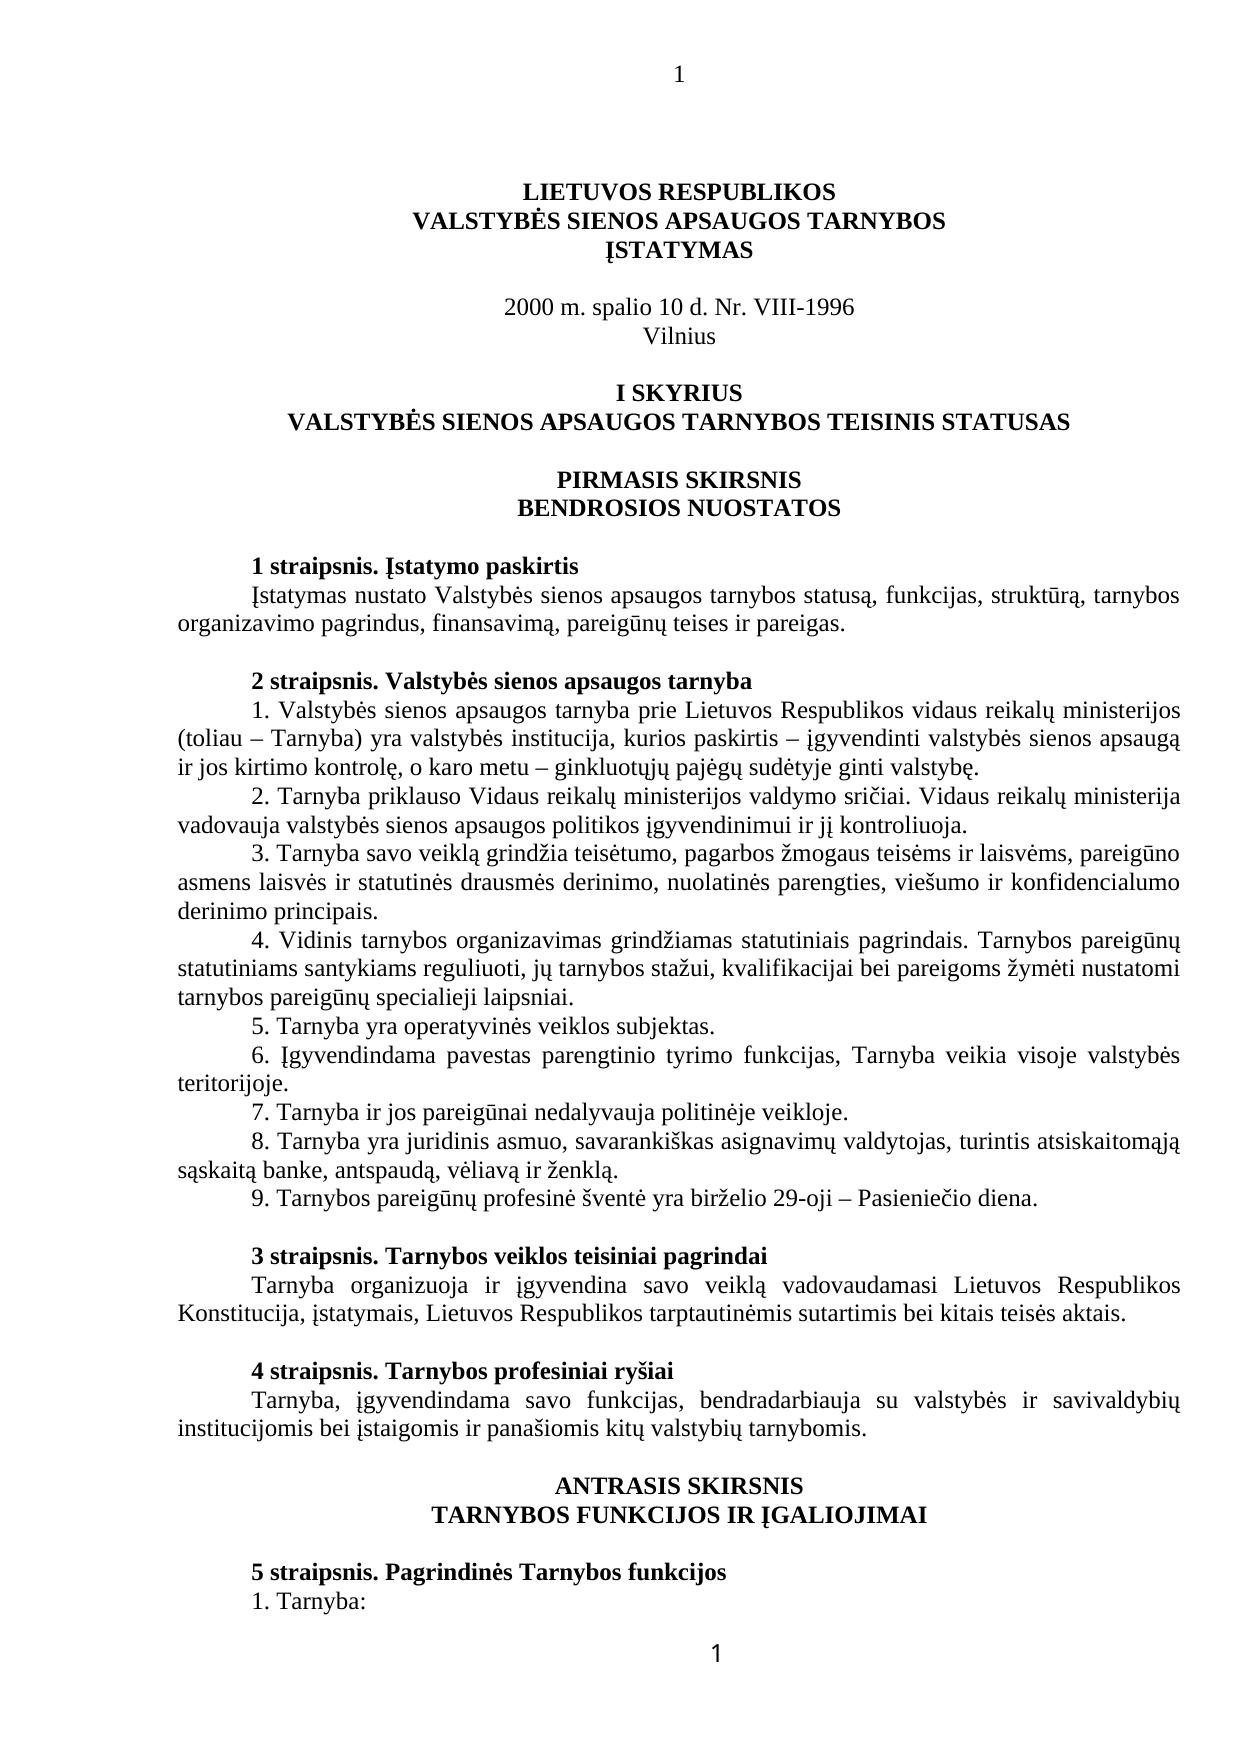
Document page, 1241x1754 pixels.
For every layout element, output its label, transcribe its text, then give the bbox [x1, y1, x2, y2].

text Valstybės sienos apsaugos tarnybos teisinis statusas [177, 407, 1181, 436]
text 5. Tarnyba yra operatyvinės veiklos subjektas. [177, 1011, 1181, 1040]
text Vilnius [177, 321, 1181, 350]
text 2000 m. spalio 10 d. Nr. VIII-1996 [177, 292, 1181, 321]
text 8. Tarnyba yra juridinis asmuo, savarankiškas asignavimų valdytojas, turintis atsiskaitomąją sąskaitą banke, antspaudą, vėliavą ir ženklą. [177, 1126, 1181, 1183]
text 1 straipsnis. Įstatymo paskirtis [177, 551, 1181, 580]
text LIETUVOS RESPUBLIKOS VALSTYBĖS SIENOS APSAUGOS TARNYBOS ĮSTATYMAS [177, 177, 1181, 263]
text 1. Valstybės sienos apsaugos tarnyba prie Lietuvos Respublikos vidaus reikalų ministerijos (toliau – Tarnyba) yra valstybės institucija, kurios paskirtis – įgyvendinti valstybės sienos apsaugą ir jos kirtimo kontrolę, o karo metu – ginkluotųjų pajėgų sudėtyje ginti valstybę. [177, 695, 1181, 781]
text 5 straipsnis. Pagrindinės Tarnybos funkcijos [177, 1557, 1181, 1586]
text 2. Tarnyba priklauso Vidaus reikalų ministerijos valdymo sričiai. Vidaus reikalų ministerija vadovauja valstybės sienos apsaugos politikos įgyvendinimui ir jį kontroliuoja. [177, 781, 1181, 838]
text 4. Vidinis tarnybos organizavimas grindžiamas statutiniais pagrindais. Tarnybos pareigūnų statutiniams santykiams reguliuoti, jų tarnybos stažui, kvalifikacijai bei pareigoms žymėti nustatomi tarnybos pareigūnų specialieji laipsniai. [177, 925, 1181, 1011]
text Tarnyba organizuoja ir įgyvendina savo veiklą vadovaudamasi Lietuvos Respublikos Konstitucija, įstatymais, Lietuvos Respublikos tarptautinėmis sutartimis bei kitais teisės aktais. [177, 1270, 1181, 1327]
text Tarnybos funkcijos ir įgaliojimai [177, 1500, 1181, 1528]
text Antrasis skirsnis [177, 1471, 1181, 1500]
text Bendrosios nuostatos [177, 493, 1181, 522]
text Pirmasis skirsnis [177, 465, 1181, 493]
text 2 straipsnis. Valstybės sienos apsaugos tarnyba [177, 666, 1181, 695]
text 7. Tarnyba ir jos pareigūnai nedalyvauja politinėje veikloje. [177, 1097, 1181, 1126]
text Tarnyba, įgyvendindama savo funkcijas, bendradarbiauja su valstybės ir savivaldybių institucijomis bei įstaigomis ir panašiomis kitų valstybių tarnybomis. [177, 1385, 1181, 1442]
text 6. Įgyvendindama pavestas parengtinio tyrimo funkcijas, Tarnyba veikia visoje valstybės teritorijoje. [177, 1040, 1181, 1097]
text I skyrius [177, 378, 1181, 407]
text Įstatymas nustato Valstybės sienos apsaugos tarnybos statusą, funkcijas, struktūrą, tarnybos organizavimo pagrindus, finansavimą, pareigūnų teises ir pareigas. [177, 580, 1181, 637]
text 3. Tarnyba savo veiklą grindžia teisėtumo, pagarbos žmogaus teisėms ir laisvėms, pareigūno asmens laisvės ir statutinės drausmės derinimo, nuolatinės parengties, viešumo ir konfidencialumo derinimo principais. [177, 838, 1181, 925]
text 1. Tarnyba: [177, 1586, 1181, 1615]
text 9. Tarnybos pareigūnų profesinė šventė yra birželio 29-oji – Pasieniečio diena. [177, 1183, 1181, 1212]
text 4 straipsnis. Tarnybos profesiniai ryšiai [177, 1356, 1181, 1385]
text 3 straipsnis. Tarnybos veiklos teisiniai pagrindai [177, 1241, 1181, 1270]
